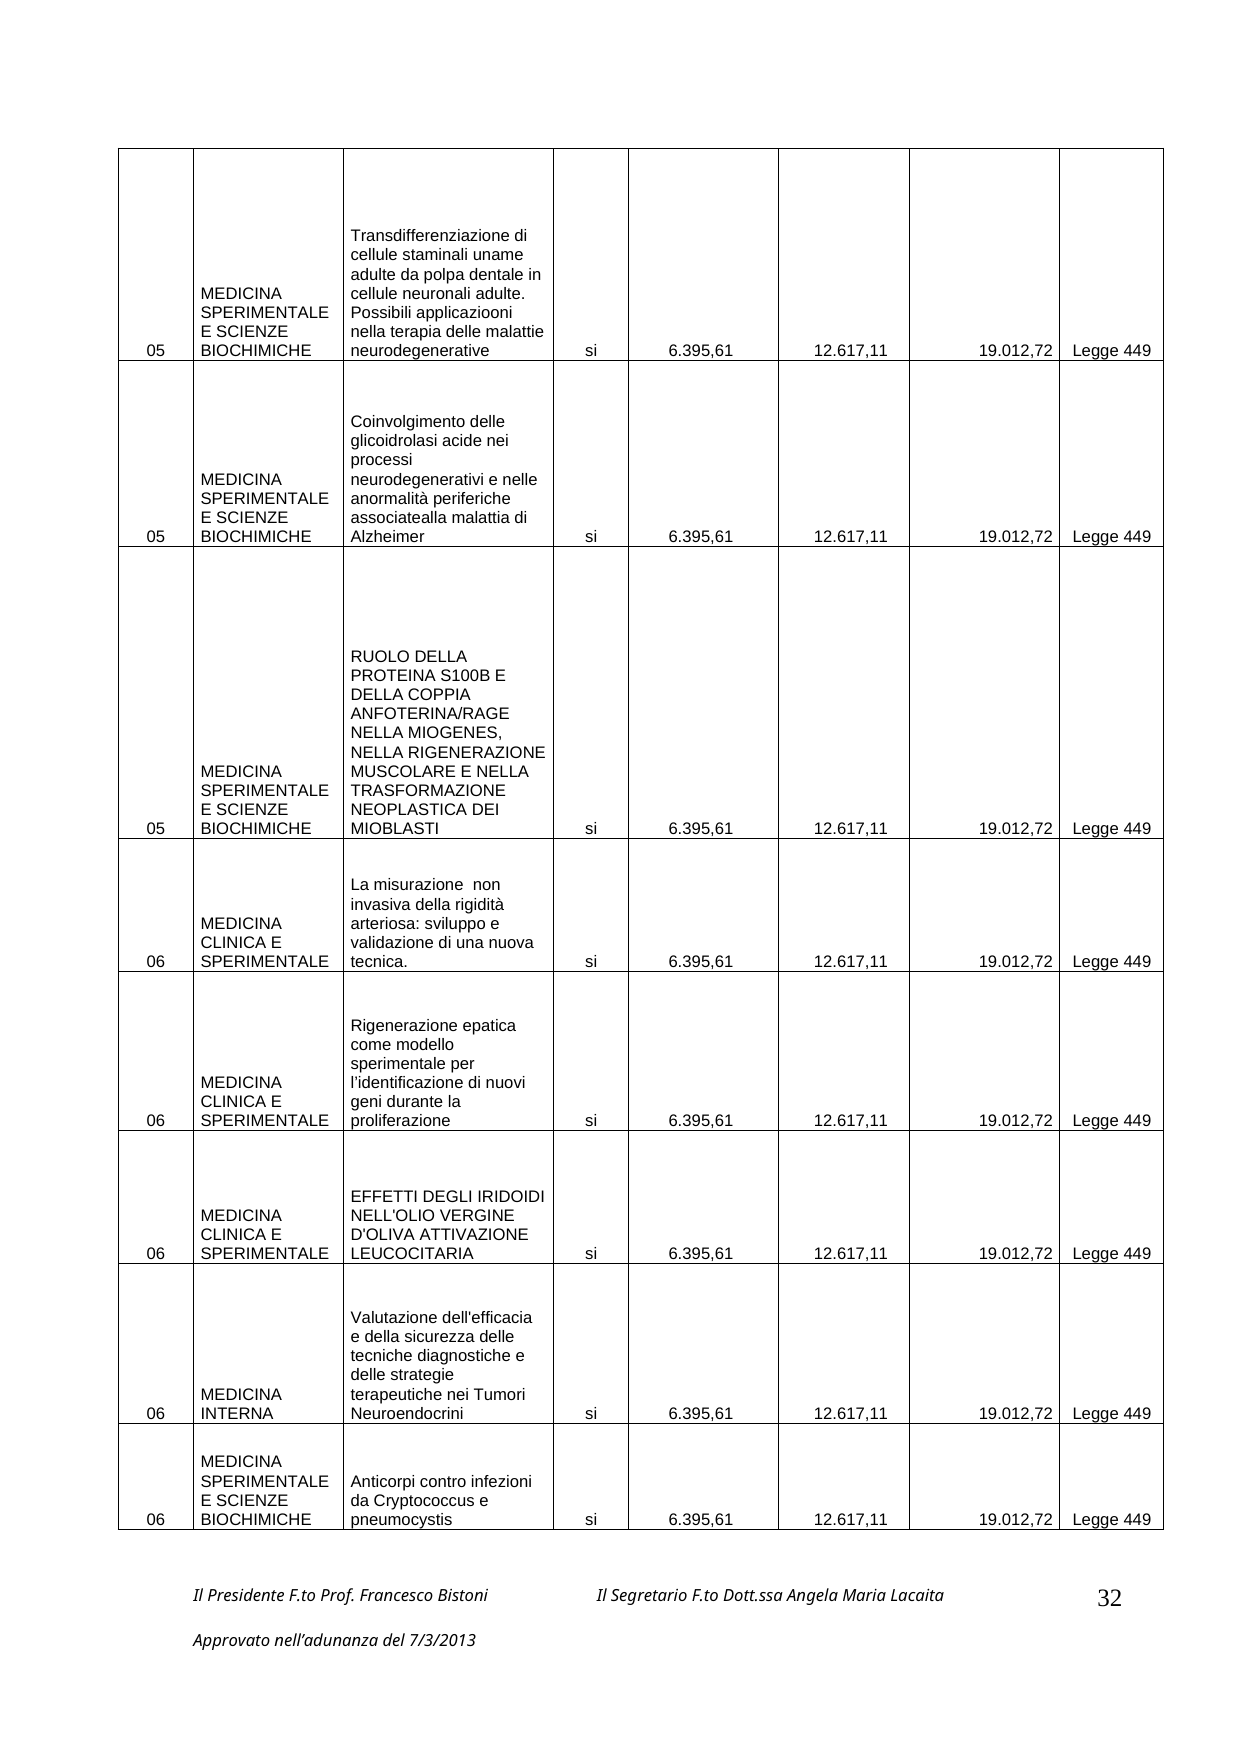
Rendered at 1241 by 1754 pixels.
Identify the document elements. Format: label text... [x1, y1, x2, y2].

table_cell 19.012,72 [910, 361, 1059, 546]
table_cell si [554, 547, 628, 838]
table_cell 12.617,11 [779, 1264, 909, 1423]
table_cell La misurazione non invasiva della rigidità arteriosa: sviluppo e validazione di una nuova tecnica. [344, 839, 553, 971]
table_cell Legge 449 [1060, 972, 1163, 1130]
table_cell 19.012,72 [910, 1131, 1059, 1263]
table_cell MEDICINA SPERIMENTALE E SCIENZE BIOCHIMICHE [194, 361, 343, 546]
table_cell Legge 449 [1060, 547, 1163, 838]
table_cell MEDICINA CLINICA E SPERIMENTALE [194, 972, 343, 1130]
table_cell 6.395,61 [629, 361, 778, 546]
table_cell Transdifferenziazione di cellule staminali uname adulte da polpa dentale in cellule neuronali adulte. Possibili applicaziooni nella terapia delle malattie neurodegenerative [344, 149, 553, 360]
table_cell MEDICINA SPERIMENTALE E SCIENZE BIOCHIMICHE [194, 547, 343, 838]
table_cell MEDICINA SPERIMENTALE E SCIENZE BIOCHIMICHE [194, 149, 343, 360]
table_cell 06 [119, 972, 193, 1130]
table_cell 12.617,11 [779, 1424, 909, 1529]
table_cell Legge 449 [1060, 1424, 1163, 1529]
table_cell si [554, 361, 628, 546]
table_cell 12.617,11 [779, 361, 909, 546]
table_cell 05 [119, 149, 193, 360]
table_cell si [554, 1131, 628, 1263]
table_cell Valutazione dell'efficacia e della sicurezza delle tecniche diagnostiche e delle strategie terapeutiche nei Tumori Neuroendocrini [344, 1264, 553, 1423]
table_cell 12.617,11 [779, 149, 909, 360]
table_cell 6.395,61 [629, 1131, 778, 1263]
table_cell 19.012,72 [910, 547, 1059, 838]
table_cell Coinvolgimento delle glicoidrolasi acide nei processi neurodegenerativi e nelle anormalità periferiche associatealla malattia di Alzheimer [344, 361, 553, 546]
table_cell 12.617,11 [779, 972, 909, 1130]
table_cell 06 [119, 839, 193, 971]
table_cell Legge 449 [1060, 149, 1163, 360]
table_cell MEDICINA CLINICA E SPERIMENTALE [194, 1131, 343, 1263]
table_cell 19.012,72 [910, 839, 1059, 971]
table_cell 05 [119, 547, 193, 838]
table_cell si [554, 839, 628, 971]
table_cell 19.012,72 [910, 972, 1059, 1130]
table_cell RUOLO DELLA PROTEINA S100B E DELLA COPPIA ANFOTERINA/RAGE NELLA MIOGENES, NELLA RIGENERAZIONE MUSCOLARE E NELLA TRASFORMAZIONE NEOPLASTICA DEI MIOBLASTI [344, 547, 553, 838]
table_cell 12.617,11 [779, 547, 909, 838]
table_cell si [554, 1424, 628, 1529]
table_cell Anticorpi contro infezioni da Cryptococcus e pneumocystis [344, 1424, 553, 1529]
table_cell Legge 449 [1060, 1264, 1163, 1423]
table_cell 06 [119, 1264, 193, 1423]
table_cell si [554, 149, 628, 360]
table_cell 6.395,61 [629, 839, 778, 971]
table_cell 06 [119, 1131, 193, 1263]
table_cell si [554, 972, 628, 1130]
table_cell EFFETTI DEGLI IRIDOIDI NELL'OLIO VERGINE D'OLIVA ATTIVAZIONE LEUCOCITARIA [344, 1131, 553, 1263]
table_cell 19.012,72 [910, 1264, 1059, 1423]
table_cell 6.395,61 [629, 547, 778, 838]
table_cell 6.395,61 [629, 1424, 778, 1529]
table_cell Rigenerazione epatica come modello sperimentale per l’identificazione di nuovi geni durante la proliferazione [344, 972, 553, 1130]
table_cell 12.617,11 [779, 1131, 909, 1263]
table_cell MEDICINA INTERNA [194, 1264, 343, 1423]
table_cell Legge 449 [1060, 1131, 1163, 1263]
table_cell 6.395,61 [629, 972, 778, 1130]
table_cell 6.395,61 [629, 1264, 778, 1423]
table_cell MEDICINA SPERIMENTALE E SCIENZE BIOCHIMICHE [194, 1424, 343, 1529]
table_cell 05 [119, 361, 193, 546]
table_cell 19.012,72 [910, 1424, 1059, 1529]
table_cell 19.012,72 [910, 149, 1059, 360]
table_cell 06 [119, 1424, 193, 1529]
table_cell MEDICINA CLINICA E SPERIMENTALE [194, 839, 343, 971]
table_cell si [554, 1264, 628, 1423]
table_cell Legge 449 [1060, 839, 1163, 971]
table_cell 6.395,61 [629, 149, 778, 360]
table_cell Legge 449 [1060, 361, 1163, 546]
table_cell 12.617,11 [779, 839, 909, 971]
